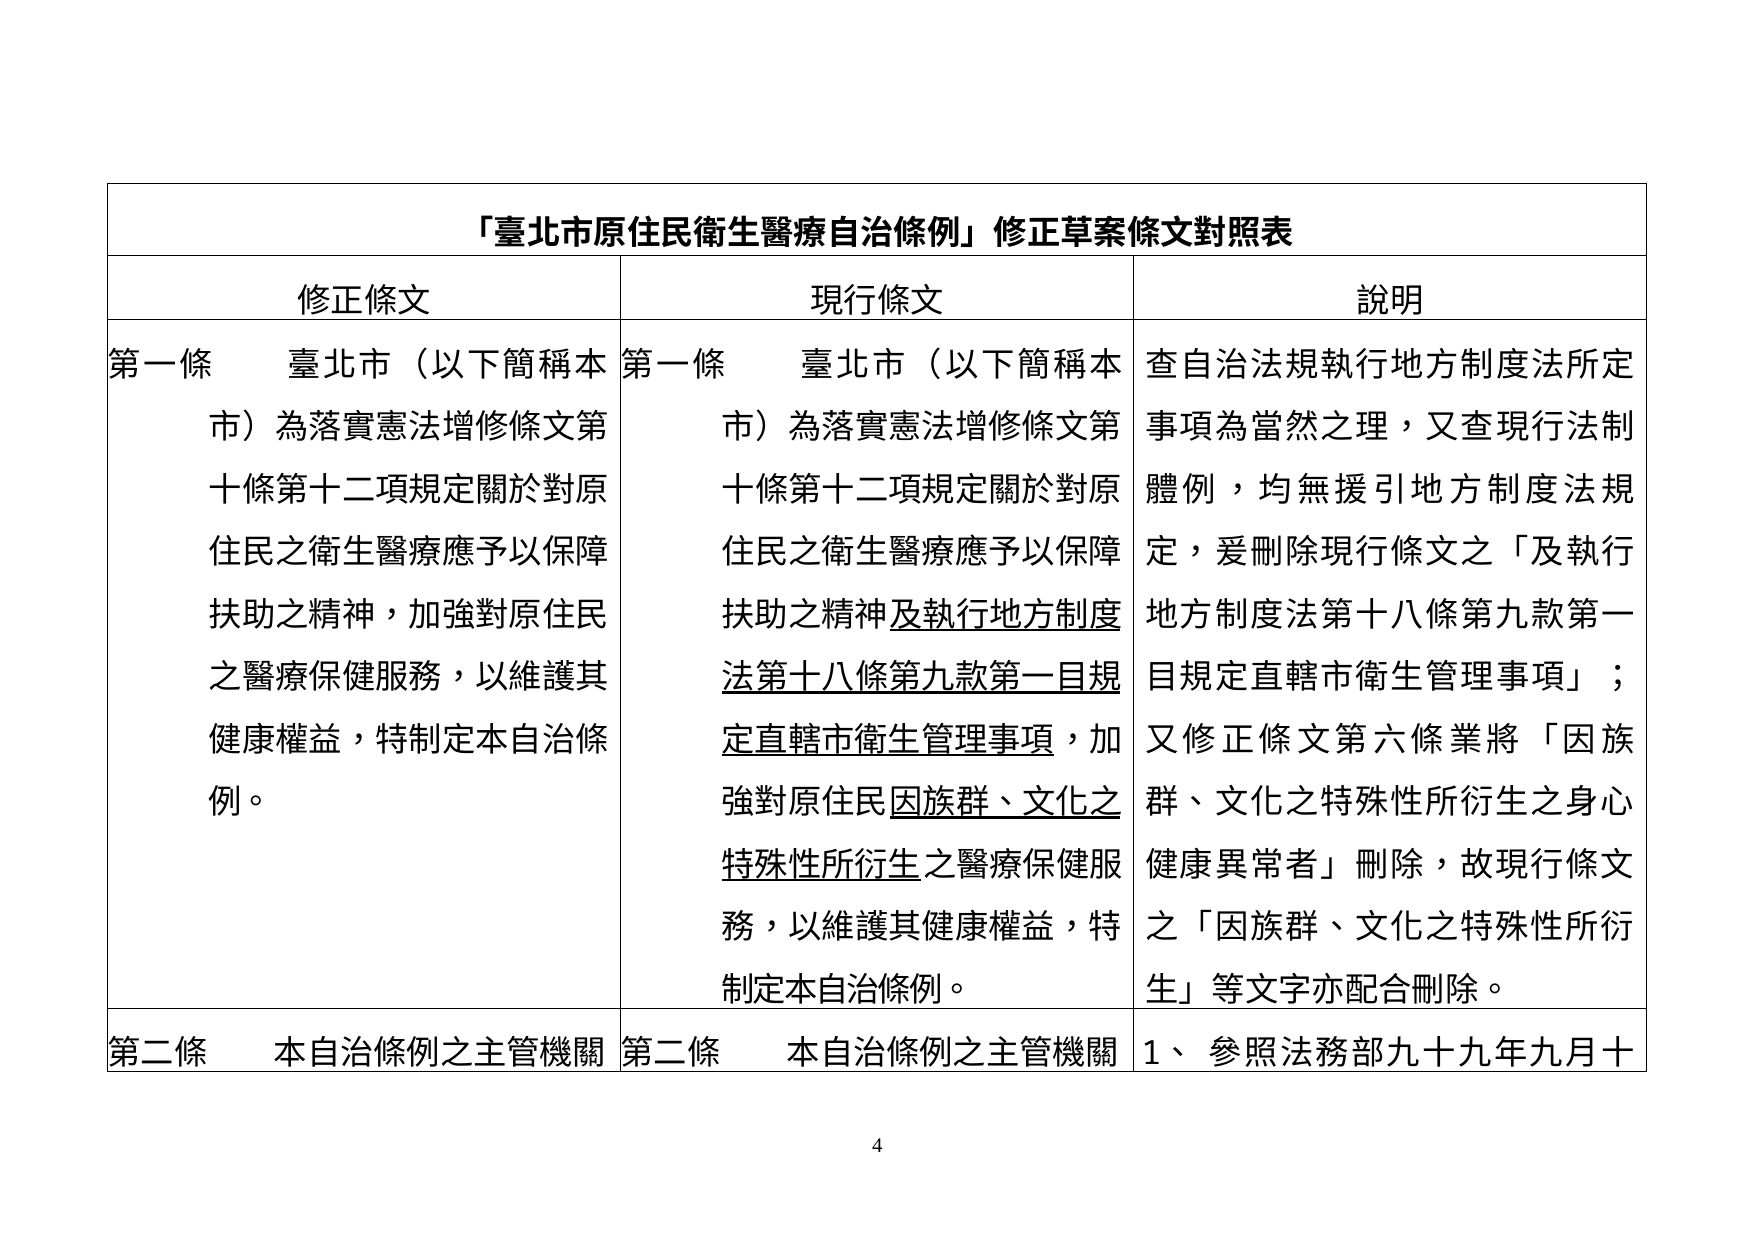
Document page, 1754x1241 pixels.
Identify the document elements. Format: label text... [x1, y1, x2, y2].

table_cell 查自治法規執行地方制度法所定事項為當然之理，又查現行法制體例，均無援引地方制度法規定，爰刪除現行條文之「及執行地方制度法第十八條第九款第一目規定直轄市衛生管理事項」；又修正條文第六條業將「因族群、文化之特殊性所衍生之身心健康異常者」刪除，故現行條文之「因族群、文化之特殊性所衍生」等文字亦配合刪除。 [1134, 320, 1646, 1008]
table_cell 第一條 臺北市（以下簡稱本市）為落實憲法增修條文第十條第十二項規定關於對原住民之衛生醫療應予以保障扶助之精神，加強對原住民之醫療保健服務，以維護其健康權益，特制定本自治條例。 [108, 320, 620, 1008]
table_cell 修正條文 [108, 256, 620, 319]
table_cell 第二條 本自治條例之主管機關 [108, 1009, 620, 1071]
table_header 「臺北市原住民衛生醫療自治條例」修正草案條文對照表 [108, 184, 1646, 255]
table_cell 第二條 本自治條例之主管機關 [621, 1009, 1133, 1071]
table_cell 現行條文 [621, 256, 1133, 319]
table_cell 說明 [1134, 256, 1646, 319]
table_cell 第一條 臺北市（以下簡稱本市）為落實憲法增修條文第十條第十二項規定關於對原住民之衛生醫療應予以保障扶助之精神及執行地方制度法第十八條第九款第一目規定直轄市衛生管理事項，加強對原住民因族群、文化之特殊性所衍生之醫療保健服務，以維護其健康權益，特制定本自治條例。 [621, 320, 1133, 1008]
table_cell 參照法務部九十九年九月十 [1134, 1009, 1646, 1071]
